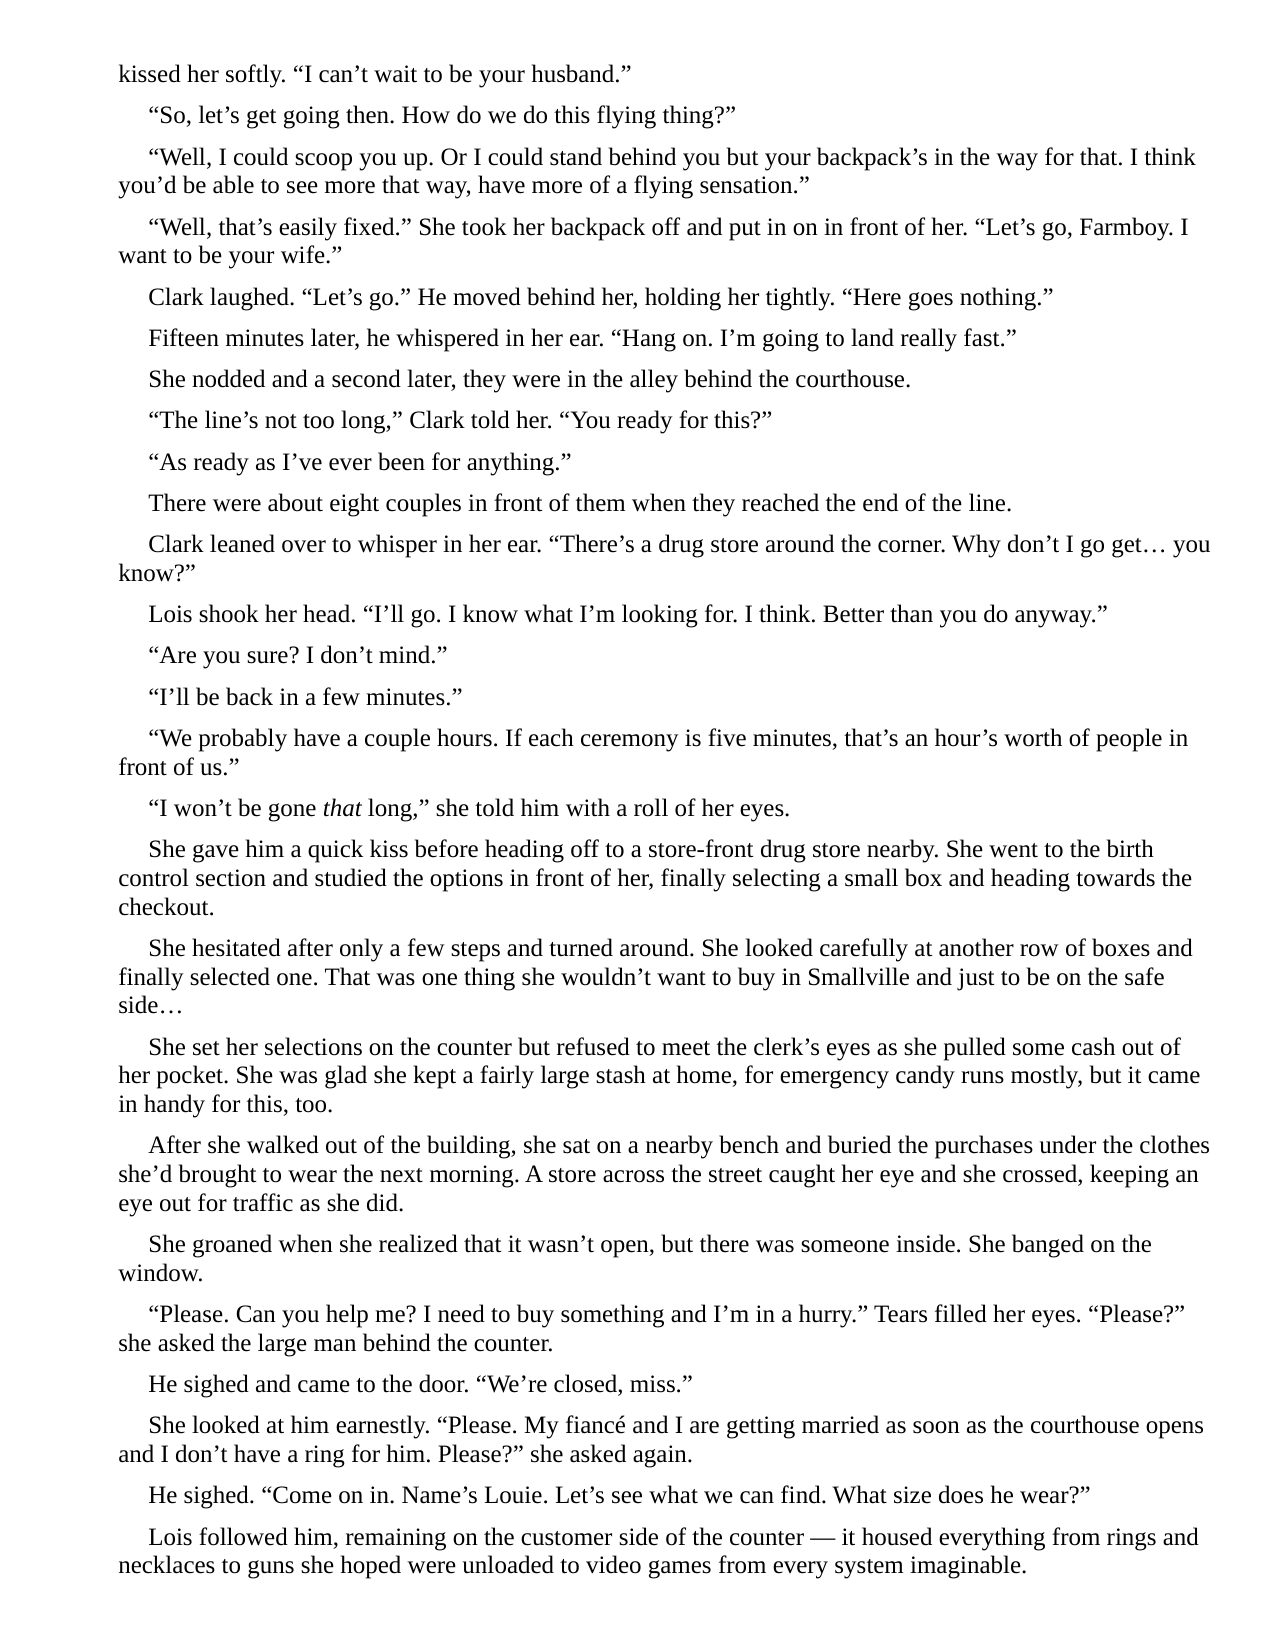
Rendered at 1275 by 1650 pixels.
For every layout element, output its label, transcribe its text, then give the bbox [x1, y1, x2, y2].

text “I’ll be back in a few minutes.” [118, 682, 1216, 710]
text “Well, that’s easily fixed.” She took her backpack off and put in on in front of her. “Let’s go, Farmboy. I want to be your wife.” [118, 212, 1216, 269]
text “Well, I could scoop you up. Or I could stand behind you but your backpack’s in the way for that. I think you’d be able to see more that way, have more of a flying sensation.” [118, 142, 1216, 199]
text She groaned when she realized that it wasn’t open, but there was someone inside. She banged on the window. [118, 1229, 1216, 1287]
text After she walked out of the building, she sat on a nearby bench and buried the purchases under the clothes she’d brought to wear the next morning. A store across the street caught her eye and she crossed, keeping an eye out for traffic as she did. [118, 1130, 1216, 1217]
text Clark laughed. “Let’s go.” He moved behind her, holding her tightly. “Here goes nothing.” [118, 282, 1216, 310]
text She gave him a quick kiss before heading off to a store-front drug store nearby. She went to the birth control section and studied the options in front of her, finally selecting a small box and heading towards the checkout. [118, 834, 1216, 920]
text “So, let’s get going then. How do we do this flying thing?” [118, 100, 1216, 129]
text kissed her softly. “I can’t wait to be your husband.” [118, 59, 1216, 88]
text “I won’t be gone that long,” she told him with a roll of her eyes. [118, 793, 1216, 822]
text She hesitated after only a few steps and turned around. She looked carefully at another row of boxes and finally selected one. That was one thing she wouldn’t want to buy in Smallville and just to be on the safe side… [118, 933, 1216, 1019]
text She set her selections on the counter but refused to meet the clerk’s eyes as she pulled some cash out of her pocket. She was glad she kept a fairly large stash at home, for emergency candy runs mostly, but it came in handy for this, too. [118, 1032, 1216, 1118]
text She looked at him earnestly. “Please. My fiancé and I are getting married as soon as the courthouse opens and I don’t have a ring for him. Please?” she asked again. [118, 1410, 1216, 1468]
text Lois shook her head. “I’ll go. I know what I’m looking for. I think. Better than you do anyway.” [118, 599, 1216, 628]
text He sighed. “Come on in. Name’s Louie. Let’s see what we can find. What size does he wear?” [118, 1480, 1216, 1509]
text Fifteen minutes later, he whispered in her ear. “Hang on. I’m going to land really fast.” [118, 323, 1216, 352]
text He sighed and came to the door. “We’re closed, miss.” [118, 1369, 1216, 1398]
text “As ready as I’ve ever been for anything.” [118, 447, 1216, 475]
text “We probably have a couple hours. If each ceremony is five minutes, that’s an hour’s worth of people in front of us.” [118, 723, 1216, 780]
text She nodded and a second later, they were in the alley behind the courthouse. [118, 364, 1216, 393]
text There were about eight couples in front of them when they reached the end of the line. [118, 488, 1216, 517]
text Lois followed him, remaining on the customer side of the counter — it housed everything from rings and necklaces to guns she hoped were unloaded to video games from every system imaginable. [118, 1522, 1216, 1579]
text Clark leaned over to whisper in her ear. “There’s a drug store around the corner. Why don’t I go get… you know?” [118, 529, 1216, 587]
text “Are you sure? I don’t mind.” [118, 640, 1216, 669]
text “The line’s not too long,” Clark told her. “You ready for this?” [118, 405, 1216, 434]
text “Please. Can you help me? I need to buy something and I’m in a hurry.” Tears filled her eyes. “Please?” she asked the large man behind the counter. [118, 1299, 1216, 1357]
